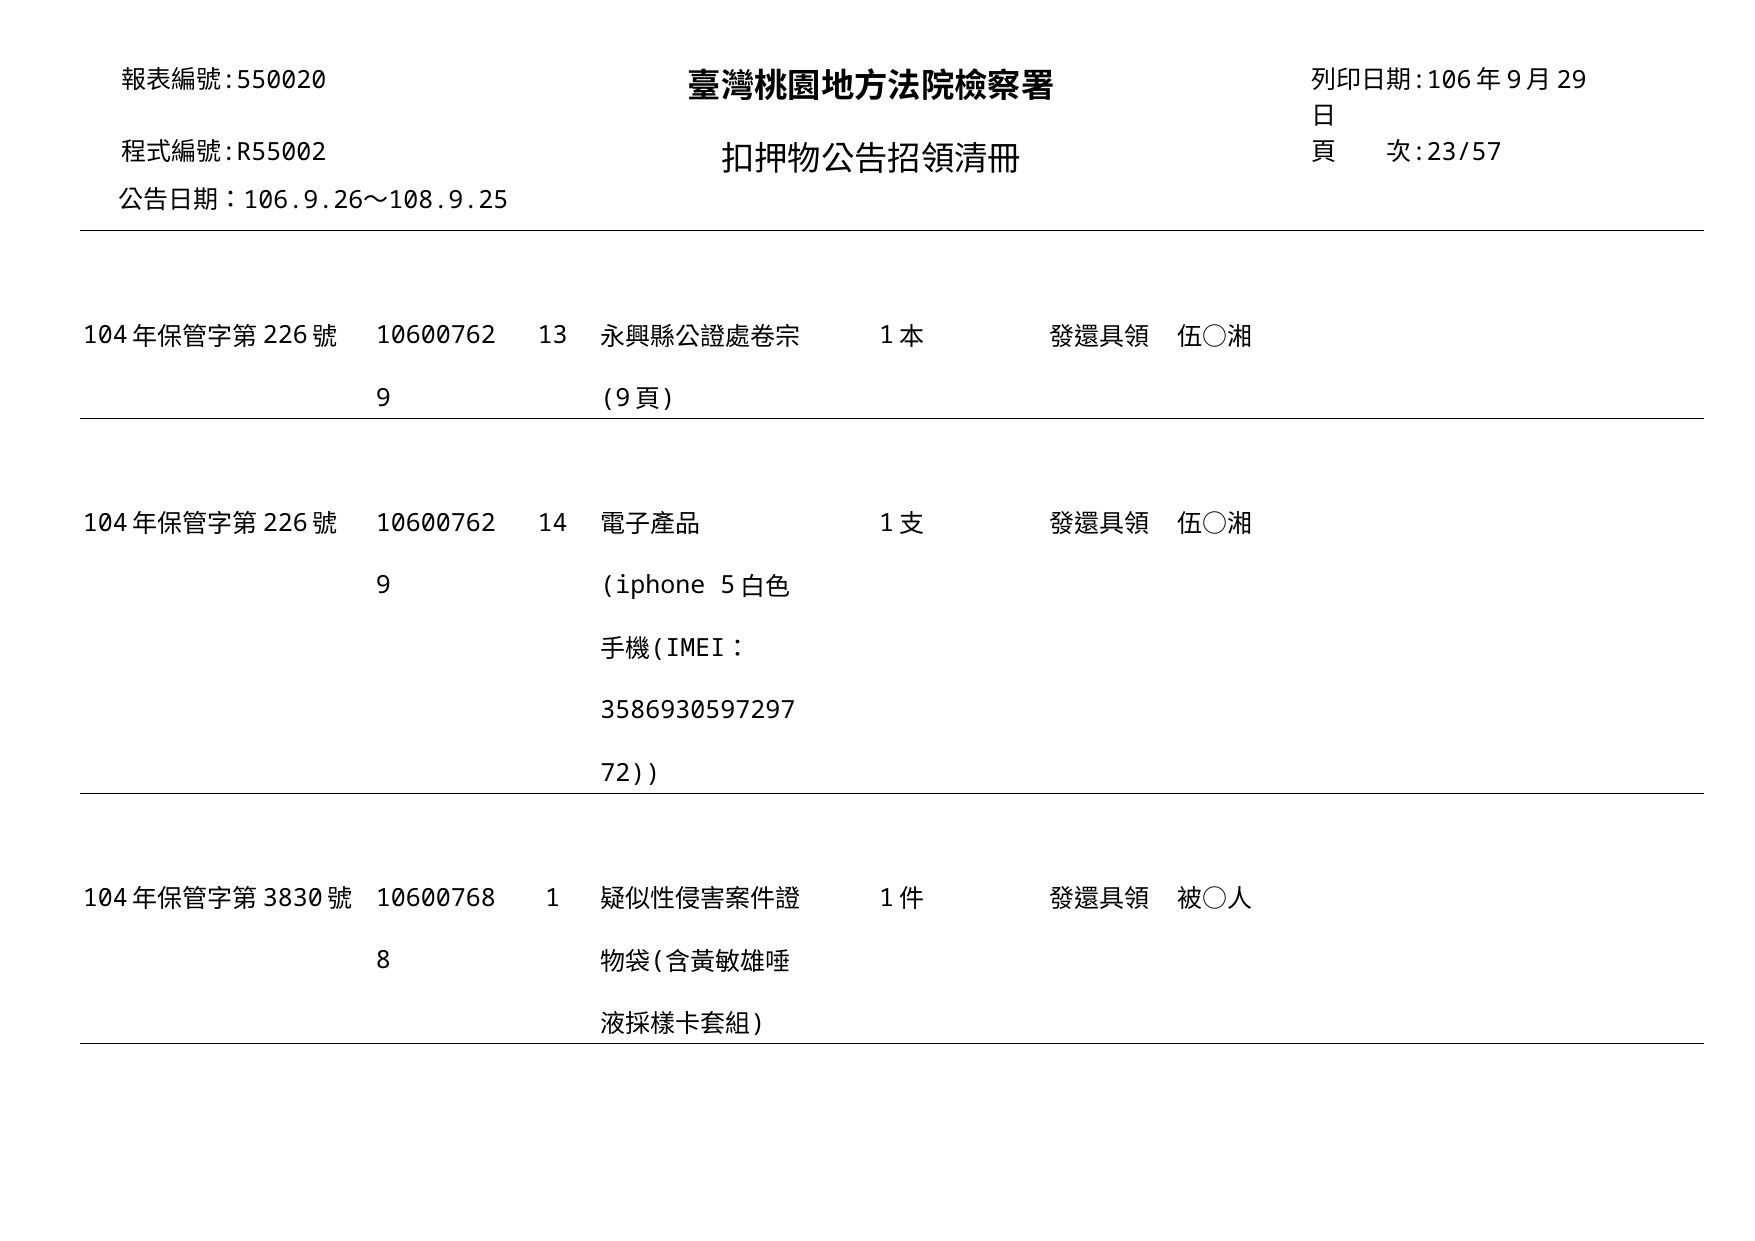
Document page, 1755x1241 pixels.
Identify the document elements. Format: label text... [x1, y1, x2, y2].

table_cell 13 [507, 231, 597, 417]
table_cell [927, 794, 1046, 1042]
table_cell 1本 [808, 231, 927, 417]
table_cell 發還具領 [1046, 419, 1175, 792]
table_cell 104年保管字第3830號 [80, 794, 373, 1042]
table_cell [927, 419, 1046, 792]
table_cell [1317, 794, 1575, 1042]
table_cell 伍○湘 [1175, 231, 1317, 417]
table_cell 伍○湘 [1175, 419, 1317, 792]
table_cell 永興縣公證處卷宗(9頁) [597, 231, 807, 417]
table_cell [1575, 419, 1704, 792]
table_cell 電子產品(iphone 5白色手機(IMEI：358693059729772)) [597, 419, 807, 792]
table_cell 104年保管字第226號 [80, 231, 373, 417]
table_cell [1575, 794, 1704, 1042]
table_cell [1317, 231, 1575, 417]
table_cell 106007629 [373, 419, 507, 792]
table_cell 106007688 [373, 794, 507, 1042]
table_cell 發還具領 [1046, 231, 1175, 417]
table_cell 疑似性侵害案件證物袋(含黃敏雄唾液採樣卡套組) [597, 794, 807, 1042]
table_cell [927, 231, 1046, 417]
table_cell [1575, 231, 1704, 417]
table_cell 14 [507, 419, 597, 792]
table_cell 1 [507, 794, 597, 1042]
table_cell 1支 [808, 419, 927, 792]
table_cell 1件 [808, 794, 927, 1042]
table_cell 104年保管字第226號 [80, 419, 373, 792]
table_cell 被○人 [1175, 794, 1317, 1042]
table_cell 106007629 [373, 231, 507, 417]
table_cell 發還具領 [1046, 794, 1175, 1042]
table_cell [1317, 419, 1575, 792]
